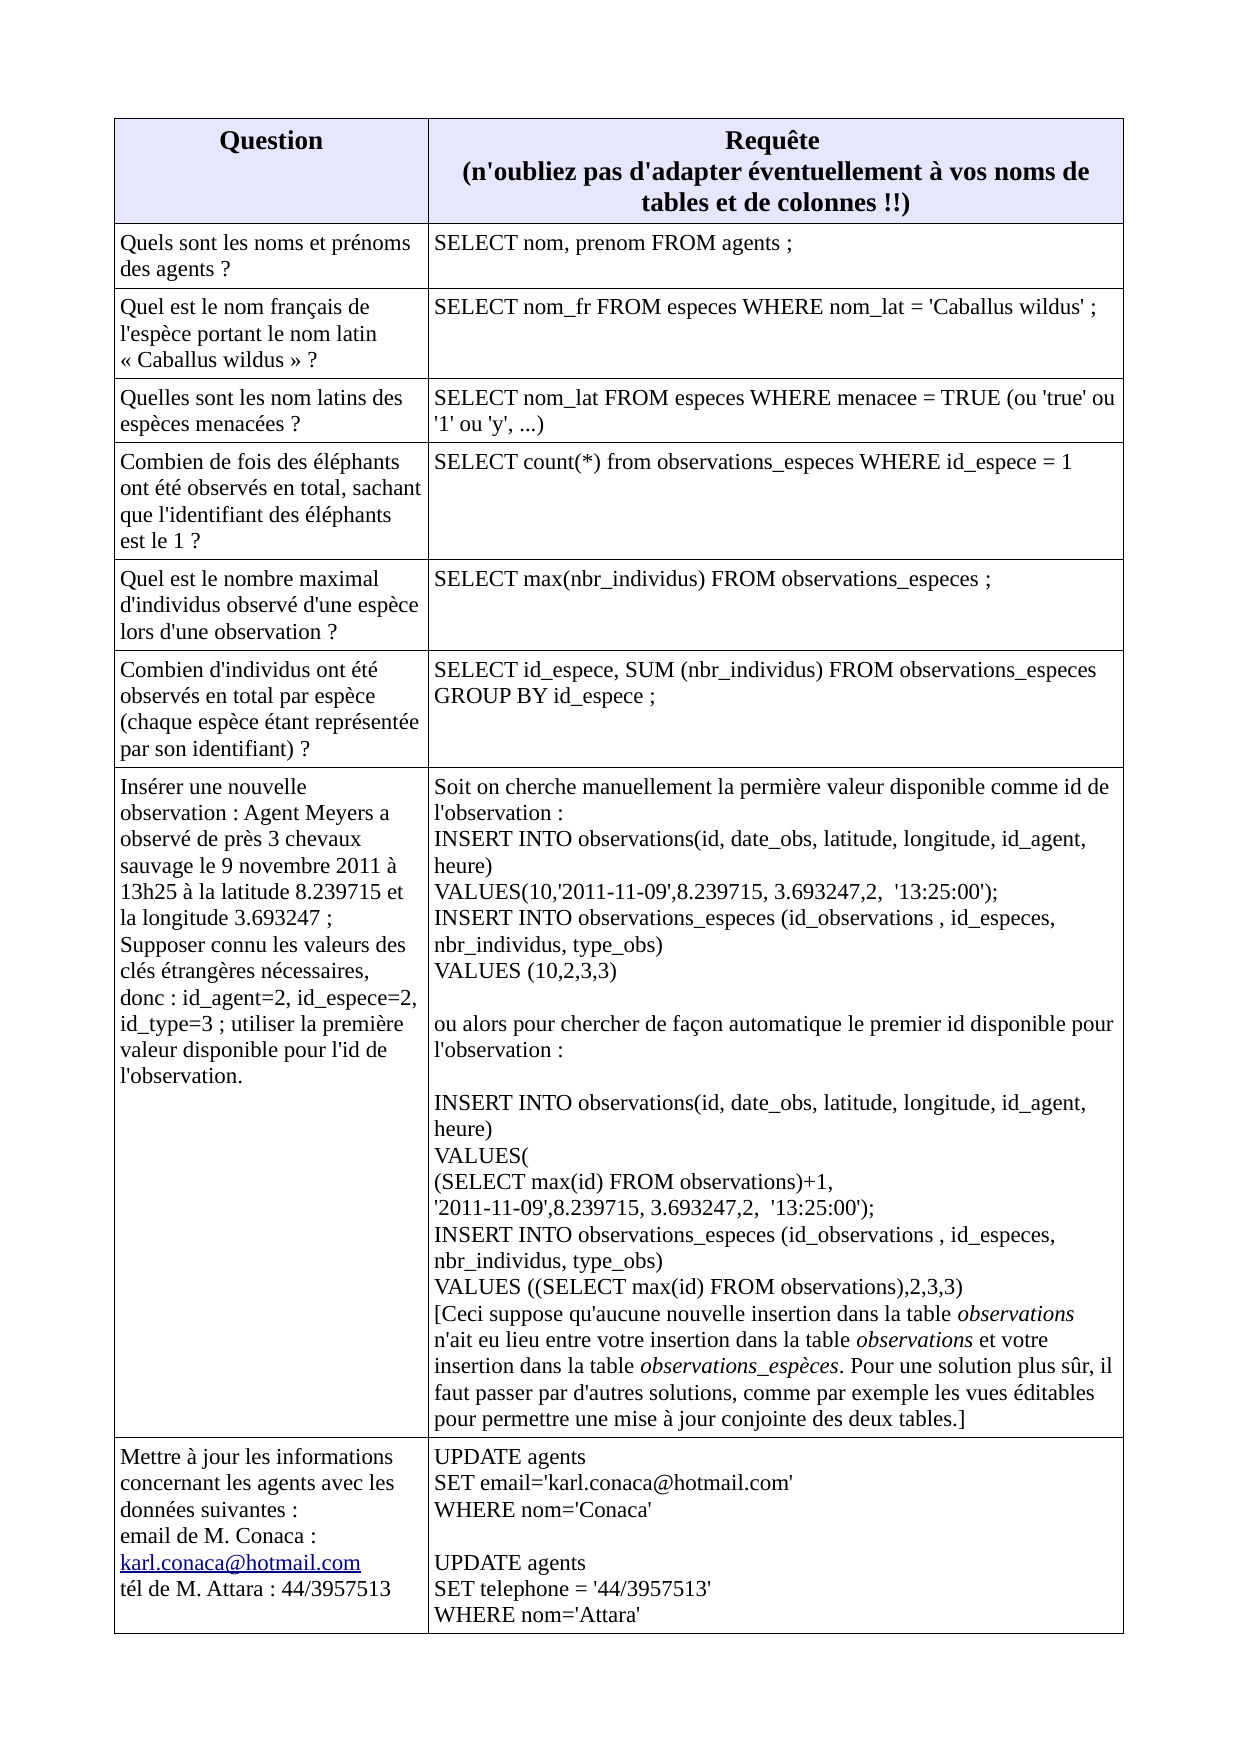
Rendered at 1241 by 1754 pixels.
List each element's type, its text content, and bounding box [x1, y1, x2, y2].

table_header Question [115, 119, 428, 223]
table_cell SELECT nom_lat FROM especes WHERE menacee = TRUE (ou 'true' ou '1' ou 'y', ...) [429, 379, 1123, 442]
table_cell SELECT id_espece, SUM (nbr_individus) FROM observations_especes GROUP BY id_espece ; [429, 651, 1123, 767]
table_cell SELECT max(nbr_individus) FROM observations_especes ; [429, 560, 1123, 650]
table_cell Quel est le nombre maximal d'individus observé d'une espèce lors d'une observation ? [115, 560, 428, 650]
table_cell Quels sont les noms et prénoms des agents ? [115, 224, 428, 287]
table_cell Quelles sont les nom latins des espèces menacées ? [115, 379, 428, 442]
table_cell Soit on cherche manuellement la permière valeur disponible comme id de l'observation : INSERT INTO observations(id, date_obs, latitude, longitude, id_agent, heure) VALUES(10,'2011-11-09',8.239715, 3.693247,2, '13:25:00'); INSERT INTO observations_especes (id_observations , id_especes, nbr_individus, type_obs) VALUES (10,2,3,3) ou alors pour chercher de façon automatique le premier id disponible pour l'observation : INSERT INTO observations(id, date_obs, latitude, longitude, id_agent, heure) VALUES( (SELECT max(id) FROM observations)+1, '2011-11-09',8.239715, 3.693247,2, '13:25:00'); INSERT INTO observations_especes (id_observations , id_especes, nbr_individus, type_obs) VALUES ((SELECT max(id) FROM observations),2,3,3) [Ceci suppose qu'aucune nouvelle insertion dans la table observations n'ait eu lieu entre votre insertion dans la table observations et votre insertion dans la table observations_espèces. Pour une solution plus sûr, il faut passer par d'autres solutions, comme par exemple les vues éditables pour permettre une mise à jour conjointe des deux tables.] [429, 768, 1123, 1437]
table_cell Quel est le nom français de l'espèce portant le nom latin « Caballus wildus » ? [115, 289, 428, 378]
table_cell Combien de fois des éléphants ont été observés en total, sachant que l'identifiant des éléphants est le 1 ? [115, 443, 428, 559]
table_cell Combien d'individus ont été observés en total par espèce (chaque espèce étant représentée par son identifiant) ? [115, 651, 428, 767]
table_cell SELECT count(*) from observations_especes WHERE id_espece = 1 [429, 443, 1123, 559]
table_cell SELECT nom, prenom FROM agents ; [429, 224, 1123, 287]
table_cell Mettre à jour les informations concernant les agents avec les données suivantes : email de M. Conaca : karl.conaca@hotmail.com tél de M. Attara : 44/3957513 [115, 1438, 428, 1633]
table_cell SELECT nom_fr FROM especes WHERE nom_lat = 'Caballus wildus' ; [429, 289, 1123, 378]
table_header Requête (n'oubliez pas d'adapter éventuellement à vos noms de tables et de colonnes !!) [429, 119, 1123, 223]
table_cell UPDATE agents SET email='karl.conaca@hotmail.com' WHERE nom='Conaca' UPDATE agents SET telephone = '44/3957513' WHERE nom='Attara' [429, 1438, 1123, 1633]
table_cell Insérer une nouvelle observation : Agent Meyers a observé de près 3 chevaux sauvage le 9 novembre 2011 à 13h25 à la latitude 8.239715 et la longitude 3.693247 ; Supposer connu les valeurs des clés étrangères nécessaires, donc : id_agent=2, id_espece=2, id_type=3 ; utiliser la première valeur disponible pour l'id de l'observation. [115, 768, 428, 1437]
